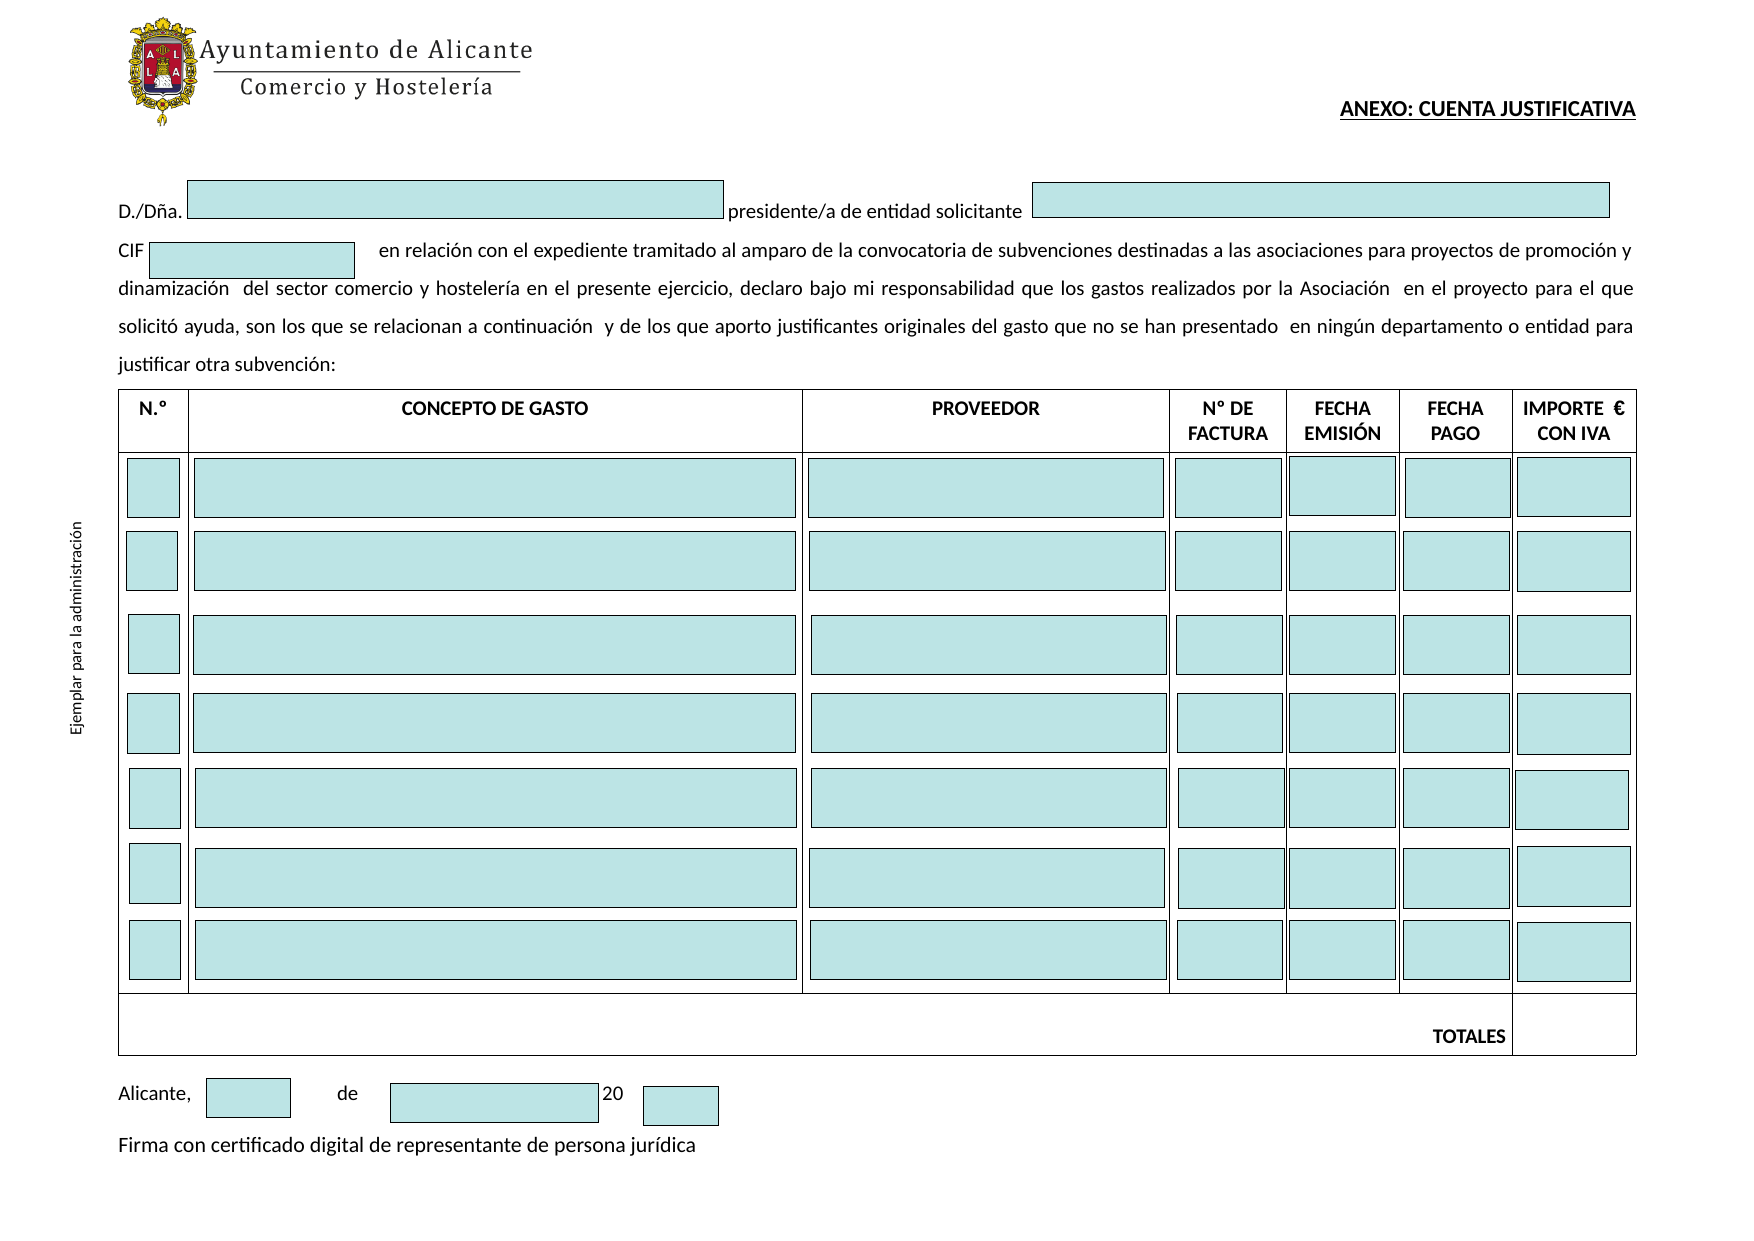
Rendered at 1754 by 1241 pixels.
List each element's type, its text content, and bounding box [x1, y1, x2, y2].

text D./Dña. presidente/a de entidad solicitante [118, 180, 1636, 224]
table_cell TOTALES [119, 994, 1512, 1055]
table_cell [803, 453, 1169, 992]
text Alicante, [118, 1080, 206, 1106]
table_header CONCEPTO DE GASTO [189, 390, 802, 452]
table_cell [1400, 453, 1512, 992]
table_cell [1513, 994, 1636, 1055]
table_cell [189, 453, 802, 992]
table_header Nº DE FACTURA [1170, 390, 1286, 452]
text CIF en relación con el expediente tramitado al amparo de la convocatoria de subvenciones destinadas a las asociaciones para proyectos de promoción y dinamización del sector comercio y hostelería en el presente ejercicio, declaro bajo mi responsabilidad que los gastos realizados por la Asociación en el proyecto para el que solicitó ayuda, son los que se relacionan a continuación y de los que aporto justificantes originales del gasto que no se han presentado en ningún departamento o entidad para justificar otra subvención: [118, 237, 1636, 377]
table_cell [1287, 453, 1399, 992]
table_cell [1513, 453, 1636, 992]
table_header PROVEEDOR [803, 390, 1169, 452]
table_cell [1170, 453, 1286, 992]
text de 20 [291, 1080, 1636, 1106]
picture [104, 0, 555, 140]
table_header N.º [119, 390, 188, 452]
table_header FECHA EMISIÓN [1287, 390, 1399, 452]
table_cell [119, 453, 188, 992]
table_header IMPORTE € CON IVA [1513, 390, 1636, 452]
text Firma con certificado digital de representante de persona jurídica [118, 1131, 1636, 1158]
table_header FECHA PAGO [1400, 390, 1512, 452]
